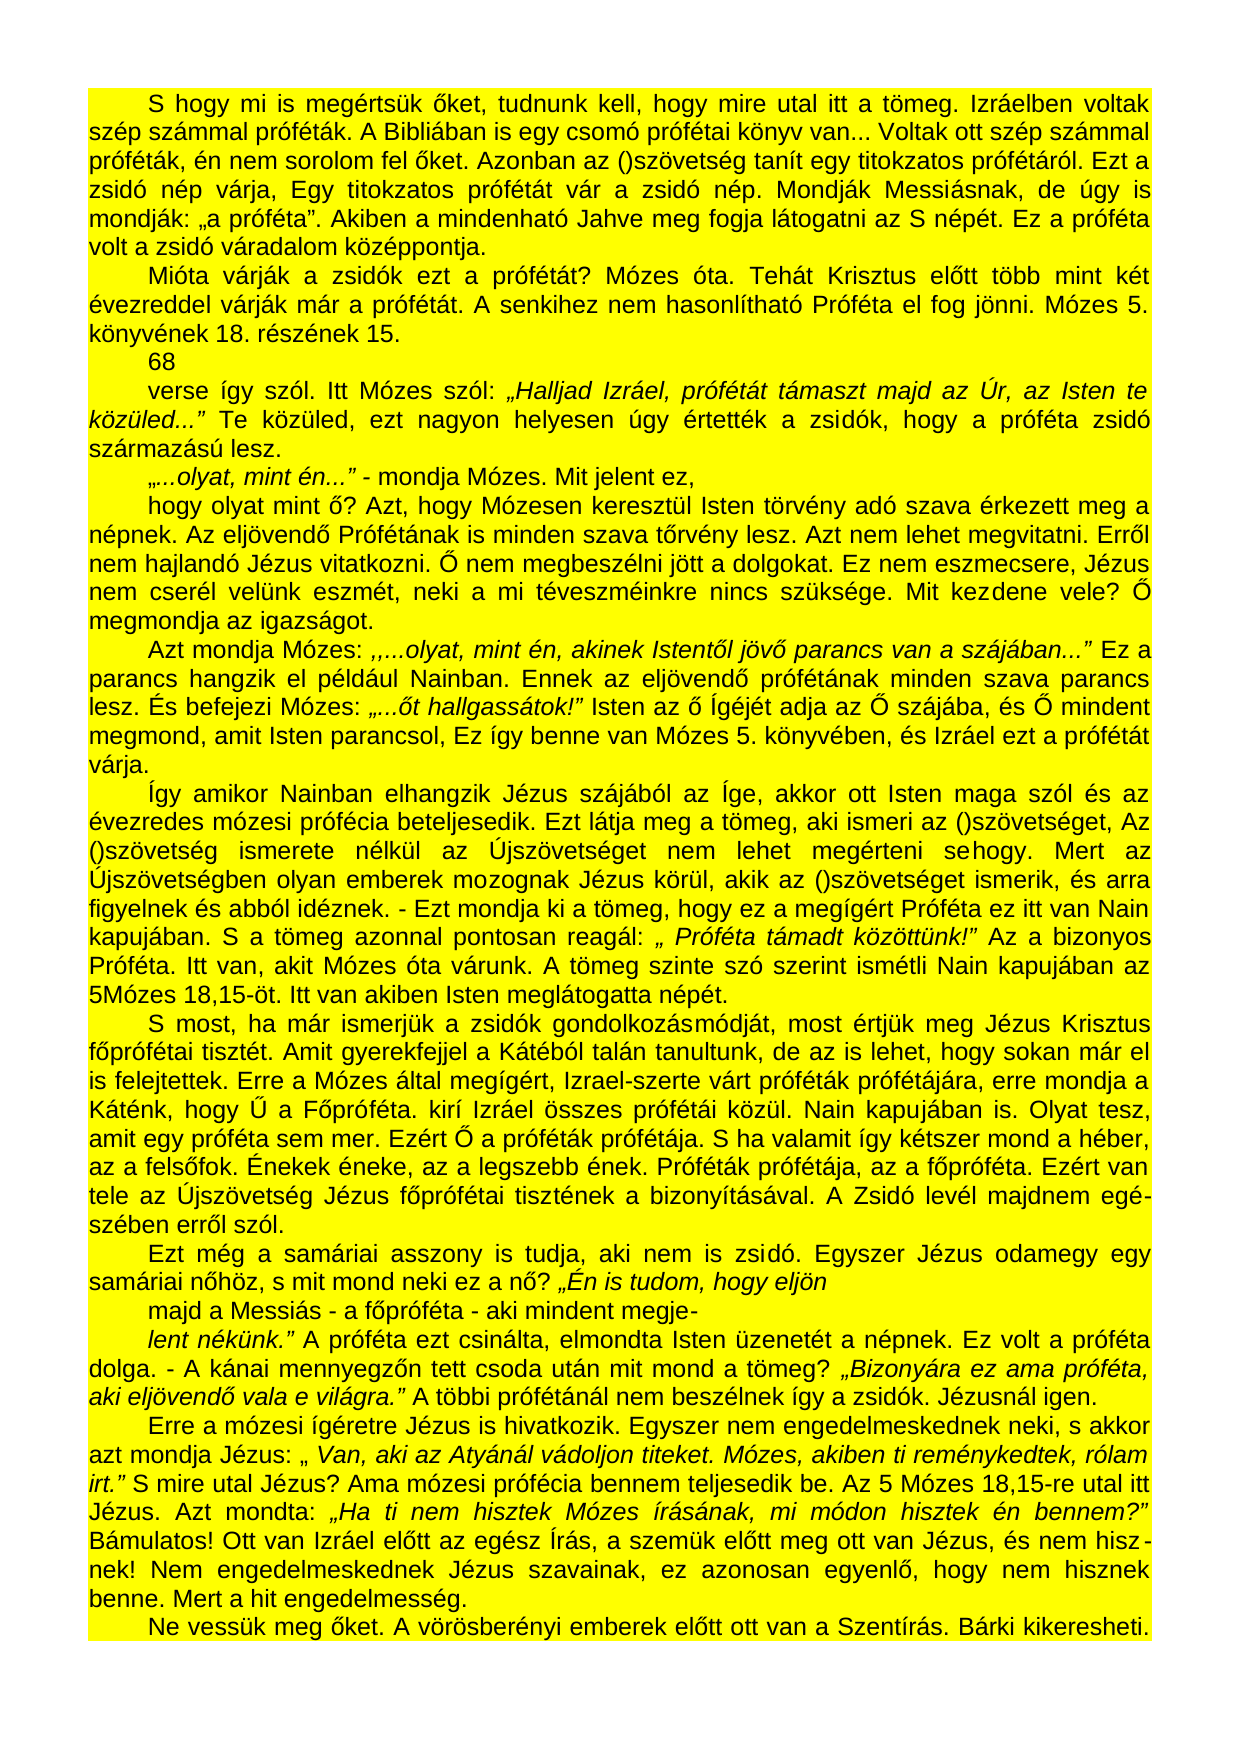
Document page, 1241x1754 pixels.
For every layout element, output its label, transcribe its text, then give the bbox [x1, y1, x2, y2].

text Ezt még a samáriai asszony is tudja, aki nem is zsi­dó. Egyszer Jézus odamegy egy samáriai nőhöz, s mit mond neki ez a nő? „Én is tudom, hogy eljön [88, 1238, 1152, 1296]
text 68 [88, 347, 1152, 376]
text S hogy mi is megértsük őket, tudnunk kell, hogy mire utal itt a tömeg. Izráelben voltak szép számmal próféták. A Bibliában is egy csomó prófétai könyv van... Voltak ott szép számmal próféták, én nem sorolom fel őket. Azonban az ()szövetség tanít egy titokzatos prófétáról. Ezt a zsidó nép várja, Egy ti­tokzatos prófétát vár a zsidó nép. Mondják Messi­ásnak, de úgy is mondják: „a próféta”. Akiben a mindenható Jahve meg fogja látogatni az S népét. Ez a próféta volt a zsidó váradalom középpontja. [88, 88, 1152, 261]
text Azt mondja Mózes: ,,...olyat, mint én, akinek Istentől jövő parancs van a szájában...” Ez a parancs hangzik el például Nainban. Ennek az eljövendő prófétának minden szava parancs lesz. És befejezi Mózes: „...őt hallgassátok!” Isten az ő Ígéjét adja az Ő szájába, és Ő mindent megmond, amit Isten parancsol, Ez így benne van Mózes 5. könyvében, és Izráel ezt a prófétát várja. [88, 635, 1152, 778]
text S most, ha már ismerjük a zsidók gondolkozás­módját, most értjük meg Jézus Krisztus főprófétai tisztét. Amit gyerekfejjel a Kátéból talán tanultunk, de az is lehet, hogy sokan már el is felejtettek. Erre a Mózes által megígért, Izrael-szerte várt próféták prófétájára, erre mondja a Káténk, hogy Ű a Főpró­féta. kirí Izráel összes prófétái közül. Nain kapu­jában is. Olyat tesz, amit egy próféta sem mer. Ezért Ő a próféták prófétája. S ha valamit így kétszer mond a héber, az a felsőfok. Énekek éneke, az a legszebb ének. Próféták prófétája, az a főpróféta. Ezért van tele az Újszövetség Jézus főprófétai tisz­tének a bizonyításával. A Zsidó levél majdnem egé­szében erről szól. [88, 1008, 1152, 1238]
text hogy olyat mint ő? Azt, hogy Mózesen keresztül Isten törvény adó szava érkezett meg a népnek. Az eljövendő Prófétának is minden szava tőrvény lesz. Azt nem lehet megvitatni. Erről nem hajlandó Jézus vitatkozni. Ő nem megbeszélni jött a dolgokat. Ez nem eszmecsere, Jézus nem cserél velünk eszmét, neki a mi téveszméinkre nincs szüksége. Mit kez­dene vele? Ő megmondja az igazságot. [88, 491, 1152, 635]
text „...olyat, mint én...” - mondja Mózes. Mit jelent ez, [88, 462, 1152, 491]
text lent nékünk.” A próféta ezt csinálta, elmondta Isten üzenetét a népnek. Ez volt a próféta dolga. - A kánai mennyegzőn tett csoda után mit mond a tömeg? „Bizonyára ez ama próféta, aki eljövendő vala e világra.” A többi prófétánál nem beszélnek így a zsidók. Jézusnál igen. [88, 1325, 1152, 1411]
text Ne vessük meg őket. A vörösberényi emberek előtt ott van a Szentírás. Bárki kikeresheti. [88, 1612, 1152, 1641]
text Mióta várják a zsidók ezt a prófétát? Mózes óta. Tehát Krisztus előtt több mint két évezreddel várják már a prófétát. A senkihez nem hasonlítható Próféta el fog jönni. Mózes 5. könyvének 18. részének 15. [88, 261, 1152, 347]
text Így amikor Nainban elhangzik Jézus szájából az Íge, akkor ott Isten maga szól és az évezredes mó­zesi prófécia beteljesedik. Ezt látja meg a tömeg, aki ismeri az ()szövetséget, Az ()szövetség ismerete nélkül az Újszövetséget nem lehet megérteni se­hogy. Mert az Újszövetségben olyan emberek mo­zognak Jézus körül, akik az ()szövetséget ismerik, és arra figyelnek és abból idéznek. - Ezt mondja ki a tömeg, hogy ez a megígért Próféta ez itt van Nain kapujában. S a tömeg azonnal pontosan reagál: „ Próféta támadt közöttünk!” Az a bizonyos Próféta. Itt van, akit Mózes óta várunk. A tömeg szinte szó szerint ismétli Nain kapujában az 5Mózes 18,15-öt. Itt van akiben Isten meglátogatta népét. [88, 778, 1152, 1008]
text majd a Messiás - a főpróféta - aki mindent megje‑ [88, 1296, 1152, 1325]
text Erre a mózesi ígéretre Jézus is hivatkozik. Egyszer nem engedelmeskednek neki, s akkor azt mondja Jézus: „ Van, aki az Atyánál vádoljon titeket. Mózes, akiben ti reménykedtek, rólam irt.” S mire utal Jé­zus? Ama mózesi prófécia bennem teljesedik be. Az 5 Mózes 18,15-re utal itt Jézus. Azt mondta: „Ha ti nem hisztek Mózes írásának, mi módon hisztek én bennem?” Bámulatos! Ott van Izráel előtt az egész Írás, a szemük előtt meg ott van Jézus, és nem hisz­nek! Nem engedelmeskednek Jézus szavainak, ez azonosan egyenlő, hogy nem hisznek benne. Mert a hit engedelmesség. [88, 1411, 1152, 1612]
text verse így szól. Itt Mózes szól: „Halljad Izráel, prófétát támaszt majd az Úr, az Isten te közüled...” Te közüled, ezt nagyon helyesen úgy értették a zsi­dók, hogy a próféta zsidó származású lesz. [88, 376, 1152, 462]
